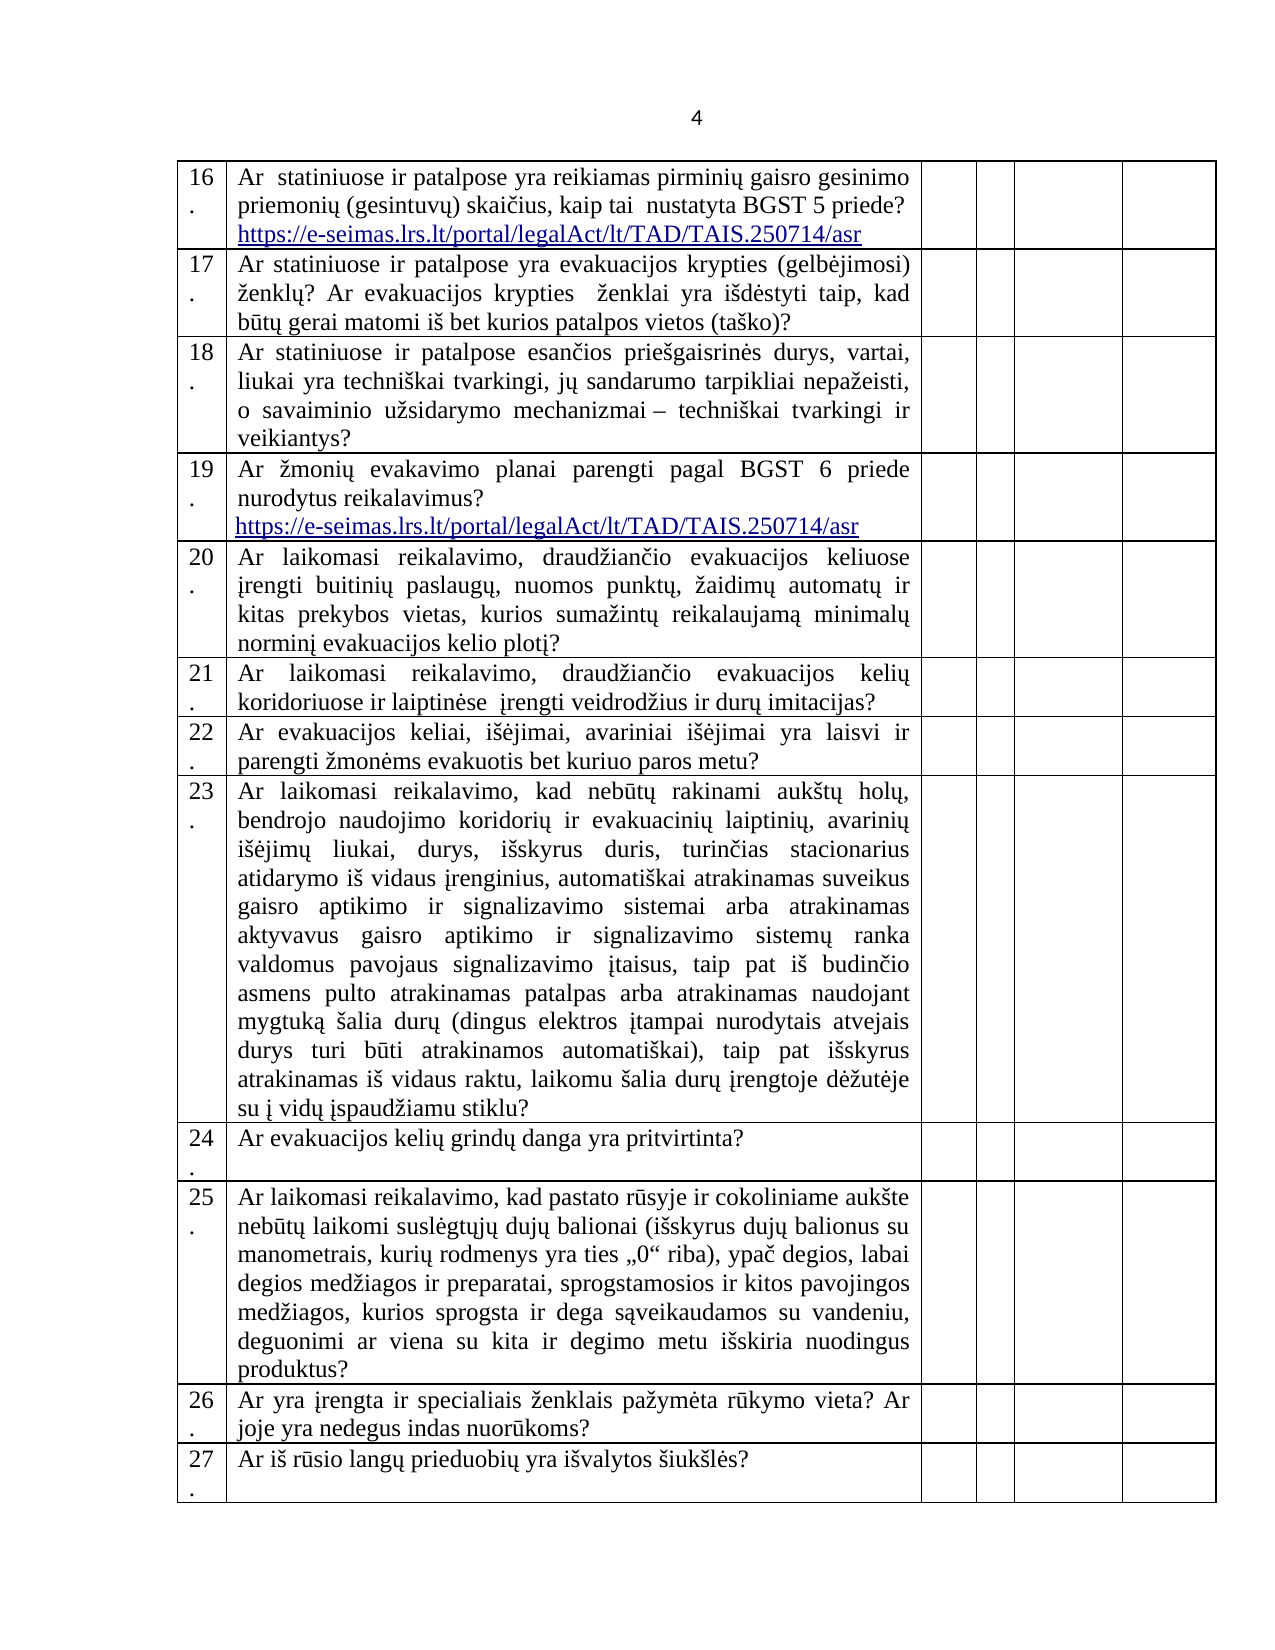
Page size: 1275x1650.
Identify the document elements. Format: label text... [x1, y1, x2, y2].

table_cell 23. [178, 776, 226, 1121]
table_cell [1123, 776, 1215, 1121]
table_cell Ar yra įrengta ir specialiais ženklais pažymėta rūkymo vieta? Ar joje yra nedegus indas nuorūkoms? [227, 1385, 921, 1442]
table_cell [922, 1444, 976, 1501]
table_cell [1015, 776, 1122, 1121]
table_cell [977, 1385, 1014, 1442]
table_cell Ar laikomasi reikalavimo, kad pastato rūsyje ir cokoliniame aukšte nebūtų laikomi suslėgtųjų dujų balionai (išskyrus dujų balionus su manometrais, kurių rodmenys yra ties „0“ riba), ypač degios, labai degios medžiagos ir preparatai, sprogstamosios ir kitos pavojingos medžiagos, kurios sprogsta ir dega sąveikaudamos su vandeniu, deguonimi ar viena su kita ir degimo metu išskiria nuodingus produktus? [227, 1182, 921, 1383]
table_cell [1123, 337, 1215, 452]
table_cell 27. [178, 1444, 226, 1501]
table_cell [977, 250, 1014, 336]
table_cell [1123, 1123, 1215, 1180]
table_cell Ar laikomasi reikalavimo, draudžiančio evakuacijos keliuose įrengti buitinių paslaugų, nuomos punktų, žaidimų automatų ir kitas prekybos vietas, kurios sumažintų reikalaujamą minimalų norminį evakuacijos kelio plotį? [227, 542, 921, 657]
table_cell Ar iš rūsio langų prieduobių yra išvalytos šiukšlės? [227, 1444, 921, 1501]
table_cell [922, 1385, 976, 1442]
table_cell 20. [178, 542, 226, 657]
table_cell [1123, 1182, 1215, 1383]
table_cell Ar laikomasi reikalavimo, kad nebūtų rakinami aukštų holų, bendrojo naudojimo koridorių ir evakuacinių laiptinių, avarinių išėjimų liukai, durys, išskyrus duris, turinčias stacionarius atidarymo iš vidaus įrenginius, automatiškai atrakinamas suveikus gaisro aptikimo ir signalizavimo sistemai arba atrakinamas aktyvavus gaisro aptikimo ir signalizavimo sistemų ranka valdomus pavojaus signalizavimo įtaisus, taip pat iš budinčio asmens pulto atrakinamas patalpas arba atrakinamas naudojant mygtuką šalia durų (dingus elektros įtampai nurodytais atvejais durys turi būti atrakinamos automatiškai), taip pat išskyrus atrakinamas iš vidaus raktu, laikomu šalia durų įrengtoje dėžutėje su į vidų įspaudžiamu stiklu? [227, 776, 921, 1121]
table_cell 22. [178, 717, 226, 775]
table_cell [1015, 1182, 1122, 1383]
table_cell [977, 658, 1014, 716]
table_cell Ar žmonių evakavimo planai parengti pagal BGST 6 priede nurodytus reikalavimus? https://e-seimas.lrs.lt/portal/legalAct/lt/TAD/TAIS.250714/asr [227, 454, 921, 540]
table_cell [922, 776, 976, 1121]
table_cell [1015, 1385, 1122, 1442]
table_cell [1123, 1444, 1215, 1501]
table_cell [977, 776, 1014, 1121]
table_cell [1123, 250, 1215, 336]
table_cell [1015, 658, 1122, 716]
table_cell Ar statiniuose ir patalpose yra reikiamas pirminių gaisro gesinimo priemonių (gesintuvų) skaičius, kaip tai nustatyta BGST 5 priede? https://e-seimas.lrs.lt/portal/legalAct/lt/TAD/TAIS.250714/asr [227, 162, 921, 248]
table_cell [922, 337, 976, 452]
table_cell 19. [178, 454, 226, 540]
table_cell Ar evakuacijos keliai, išėjimai, avariniai išėjimai yra laisvi ir parengti žmonėms evakuotis bet kuriuo paros metu? [227, 717, 921, 775]
table_cell 25. [178, 1182, 226, 1383]
table_cell [977, 1444, 1014, 1501]
table_cell Ar statiniuose ir patalpose yra evakuacijos krypties (gelbėjimosi) ženklų? Ar evakuacijos krypties ženklai yra išdėstyti taip, kad būtų gerai matomi iš bet kurios patalpos vietos (taško)? [227, 250, 921, 336]
table_cell [1015, 1444, 1122, 1501]
table_cell [1015, 337, 1122, 452]
table_cell Ar statiniuose ir patalpose esančios priešgaisrinės durys, vartai, liukai yra techniškai tvarkingi, jų sandarumo tarpikliai nepažeisti, o savaiminio užsidarymo mechanizmai – techniškai tvarkingi ir veikiantys? [227, 337, 921, 452]
table_cell [977, 162, 1014, 248]
table_cell [977, 1123, 1014, 1180]
table_cell [977, 454, 1014, 540]
table_cell [922, 542, 976, 657]
table_cell 18. [178, 337, 226, 452]
table_cell [1123, 1385, 1215, 1442]
table_cell Ar laikomasi reikalavimo, draudžiančio evakuacijos kelių koridoriuose ir laiptinėse įrengti veidrodžius ir durų imitacijas? [227, 658, 921, 716]
table_cell [922, 1123, 976, 1180]
table_cell [1123, 542, 1215, 657]
table_cell [977, 542, 1014, 657]
table_cell [1123, 454, 1215, 540]
table_cell [922, 717, 976, 775]
table_cell 16. [178, 162, 226, 248]
table_cell [1123, 658, 1215, 716]
table_cell 17. [178, 250, 226, 336]
table_cell Ar evakuacijos kelių grindų danga yra pritvirtinta? [227, 1123, 921, 1180]
table_cell [922, 454, 976, 540]
table_cell [977, 717, 1014, 775]
table_cell 24. [178, 1123, 226, 1180]
table_cell [922, 250, 976, 336]
table_cell [1015, 542, 1122, 657]
table_cell [977, 1182, 1014, 1383]
table_cell [1015, 454, 1122, 540]
table_cell [1123, 162, 1215, 248]
table_cell 21. [178, 658, 226, 716]
table_cell [1015, 250, 1122, 336]
table_cell [1015, 1123, 1122, 1180]
table_cell [1123, 717, 1215, 775]
table_cell 26. [178, 1385, 226, 1442]
table_cell [922, 162, 976, 248]
table_cell [1015, 717, 1122, 775]
table_cell [922, 658, 976, 716]
table_cell [922, 1182, 976, 1383]
table_cell [1015, 162, 1122, 248]
table_cell [977, 337, 1014, 452]
